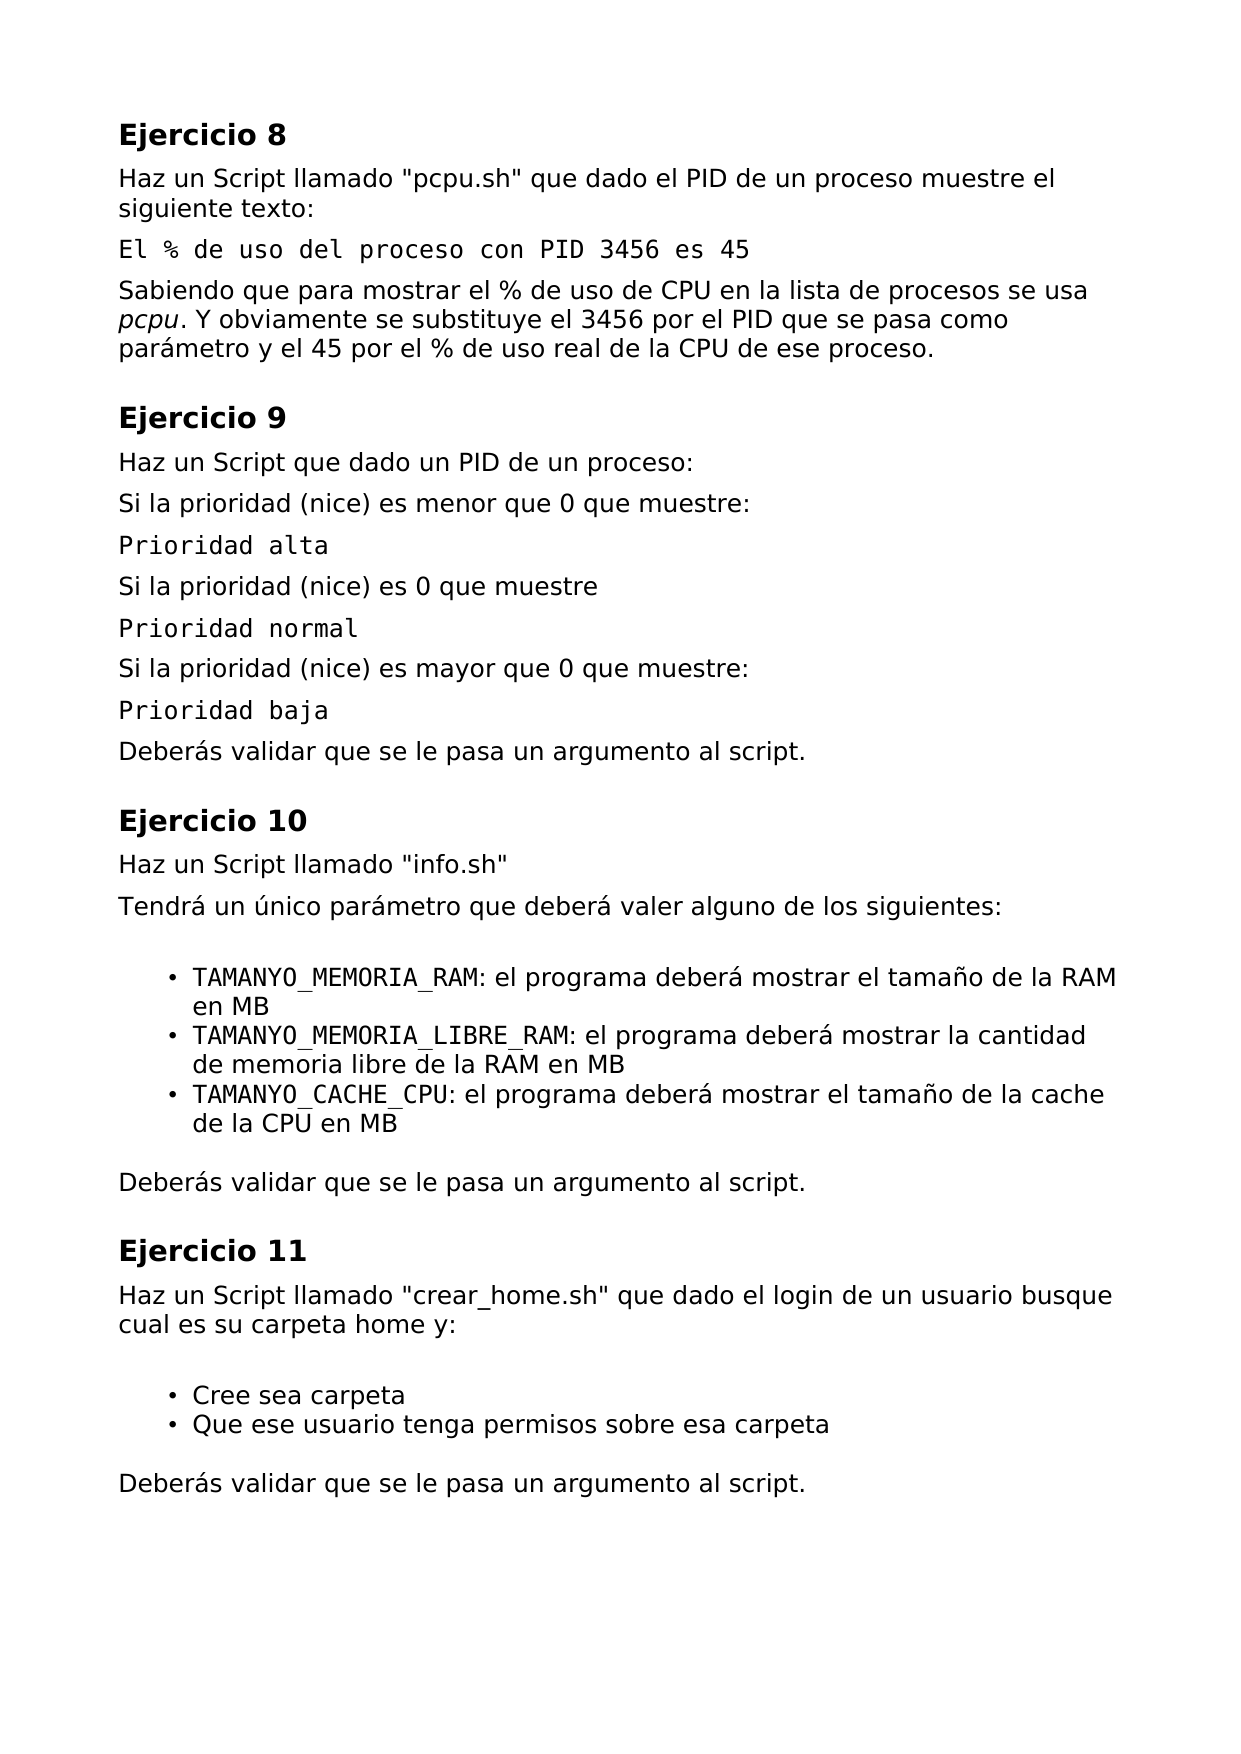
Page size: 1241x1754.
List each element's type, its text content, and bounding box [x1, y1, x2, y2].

text Tendrá un único parámetro que deberá valer alguno de los siguientes: [118, 892, 1122, 921]
text Deberás validar que se le pasa un argumento al script. [118, 1469, 1122, 1498]
text Deberás validar que se le pasa un argumento al script. [118, 1168, 1122, 1197]
text Haz un Script llamado "pcpu.sh" que dado el PID de un proceso muestre el siguiente texto: [118, 164, 1122, 223]
text Deberás validar que se le pasa un argumento al script. [118, 737, 1122, 766]
text Prioridad baja [118, 696, 1122, 726]
subtitle Ejercicio 8 [118, 118, 1122, 152]
subtitle Ejercicio 10 [118, 804, 1122, 838]
list TAMANYO_MEMORIA_LIBRE_RAM: el programa deberá mostrar la cantidad de memoria libre de la RAM en MB [177, 1022, 1122, 1080]
text Haz un Script llamado "info.sh" [118, 850, 1122, 879]
text El % de uso del proceso con PID 3456 es 45 [118, 235, 1122, 264]
list TAMANYO_CACHE_CPU: el programa deberá mostrar el tamaño de la cache de la CPU en MB [177, 1080, 1122, 1138]
text Haz un Script llamado "crear_home.sh" que dado el login de un usuario busque cual es su carpeta home y: [118, 1281, 1122, 1339]
text Si la prioridad (nice) es menor que 0 que muestre: [118, 489, 1122, 519]
subtitle Ejercicio 9 [118, 401, 1122, 435]
list Cree sea carpeta [177, 1381, 1122, 1410]
text Si la prioridad (nice) es mayor que 0 que muestre: [118, 655, 1122, 684]
list TAMANYO_MEMORIA_RAM: el programa deberá mostrar el tamaño de la RAM en MB [177, 963, 1122, 1022]
subtitle Ejercicio 11 [118, 1234, 1122, 1268]
list Que ese usuario tenga permisos sobre esa carpeta [177, 1410, 1122, 1439]
text Prioridad alta [118, 531, 1122, 560]
text Sabiendo que para mostrar el % de uso de CPU en la lista de procesos se usa pcpu. Y obviamente se substituye el 3456 por el PID que se pasa como parámetro y el 45 por el % de uso real de la CPU de ese proceso. [118, 276, 1122, 364]
text Haz un Script que dado un PID de un proceso: [118, 448, 1122, 477]
text Prioridad normal [118, 614, 1122, 643]
text Si la prioridad (nice) es 0 que muestre [118, 572, 1122, 601]
